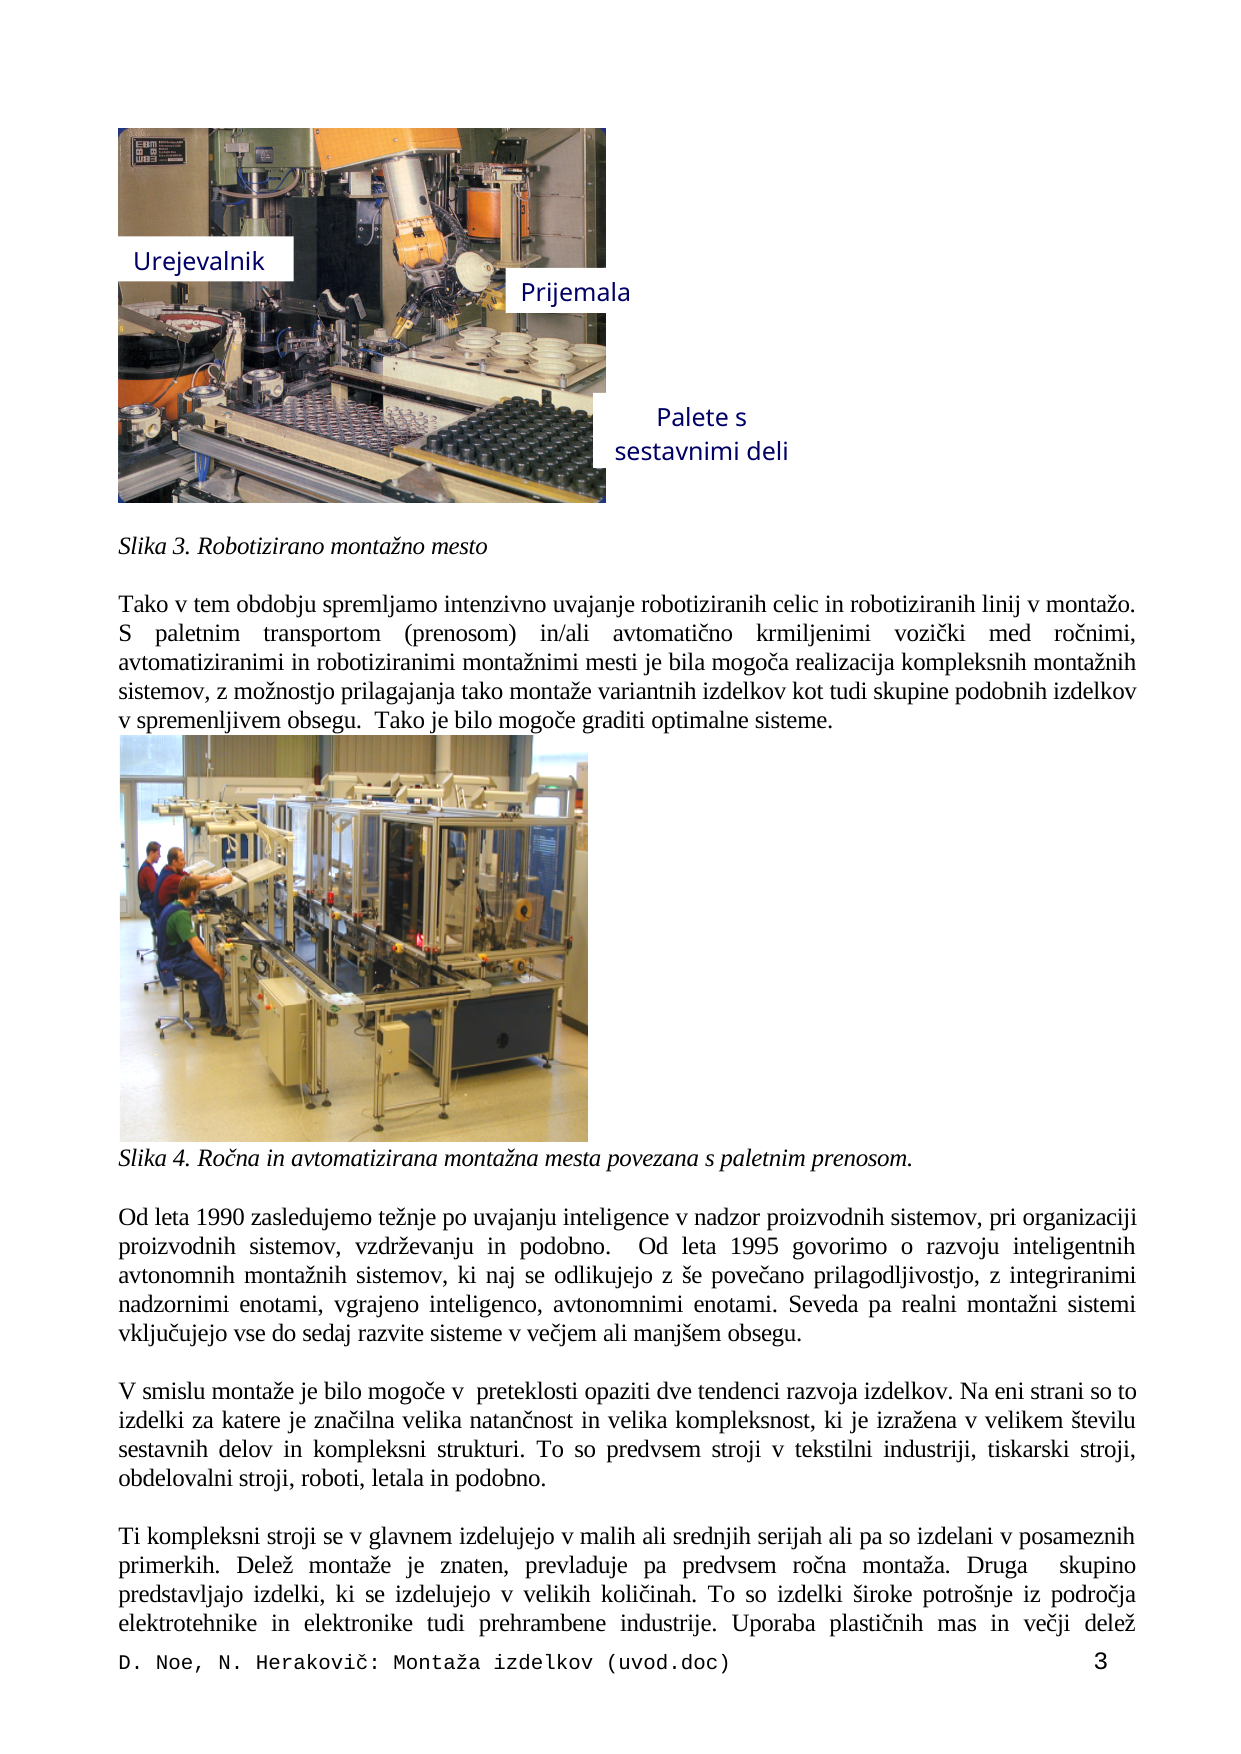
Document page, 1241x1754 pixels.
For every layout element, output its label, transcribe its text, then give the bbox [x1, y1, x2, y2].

text Tako v tem obdobju spremljamo intenzivno uvajanje robotiziranih celic in robotiziranih linij v montažo. S paletnim transportom (prenosom) in/ali avtomatično krmiljenimi vozički med ročnimi, avtomatiziranimi in robotiziranimi montažnimi mesti je bila mogoča realizacija kompleksnih montažnih sistemov, z možnostjo prilagajanja tako montaže variantnih izdelkov kot tudi skupine podobnih izdelkov v spremenljivem obsegu. Tako je bilo mogoče graditi optimalne sisteme. [118, 589, 1137, 734]
picture [118, 128, 606, 503]
text Slika 4. Ročna in avtomatizirana montažna mesta povezana s paletnim prenosom. [118, 1143, 1137, 1172]
text Ti kompleksni stroji se v glavnem izdelujejo v malih ali srednjih serijah ali pa so izdelani v posameznih primerkih. Delež montaže je znaten, prevladuje pa predvsem ročna montaža. Druga skupino predstavljajo izdelki, ki se izdelujejo v velikih količinah. To so izdelki široke potrošnje iz področja elektrotehnike in elektronike tudi prehrambene industrije. Uporaba plastičnih mas in večji delež [118, 1521, 1137, 1637]
text Od leta 1990 zasledujemo težnje po uvajanju inteligence v nadzor proizvodnih sistemov, pri organizaciji proizvodnih sistemov, vzdrževanju in podobno. Od leta 1995 govorimo o razvoju inteligentnih avtonomnih montažnih sistemov, ki naj se odlikujejo z še povečano prilagodljivostjo, z integriranimi nadzornimi enotami, vgrajeno inteligenco, avtonomnimi enotami. Seveda pa realni montažni sistemi vključujejo vse do sedaj razvite sisteme v večjem ali manjšem obsegu. [118, 1201, 1137, 1347]
text V smislu montaže je bilo mogoče v preteklosti opaziti dve tendenci razvoja izdelkov. Na eni strani so to izdelki za katere je značilna velika natančnost in velika kompleksnost, ki je izražena v velikem številu sestavnih delov in kompleksni strukturi. To so predvsem stroji v tekstilni industriji, tiskarski stroji, obdelovalni stroji, roboti, letala in podobno. [118, 1376, 1137, 1492]
text Slika 3. Robotizirano montažno mesto [118, 531, 1137, 560]
